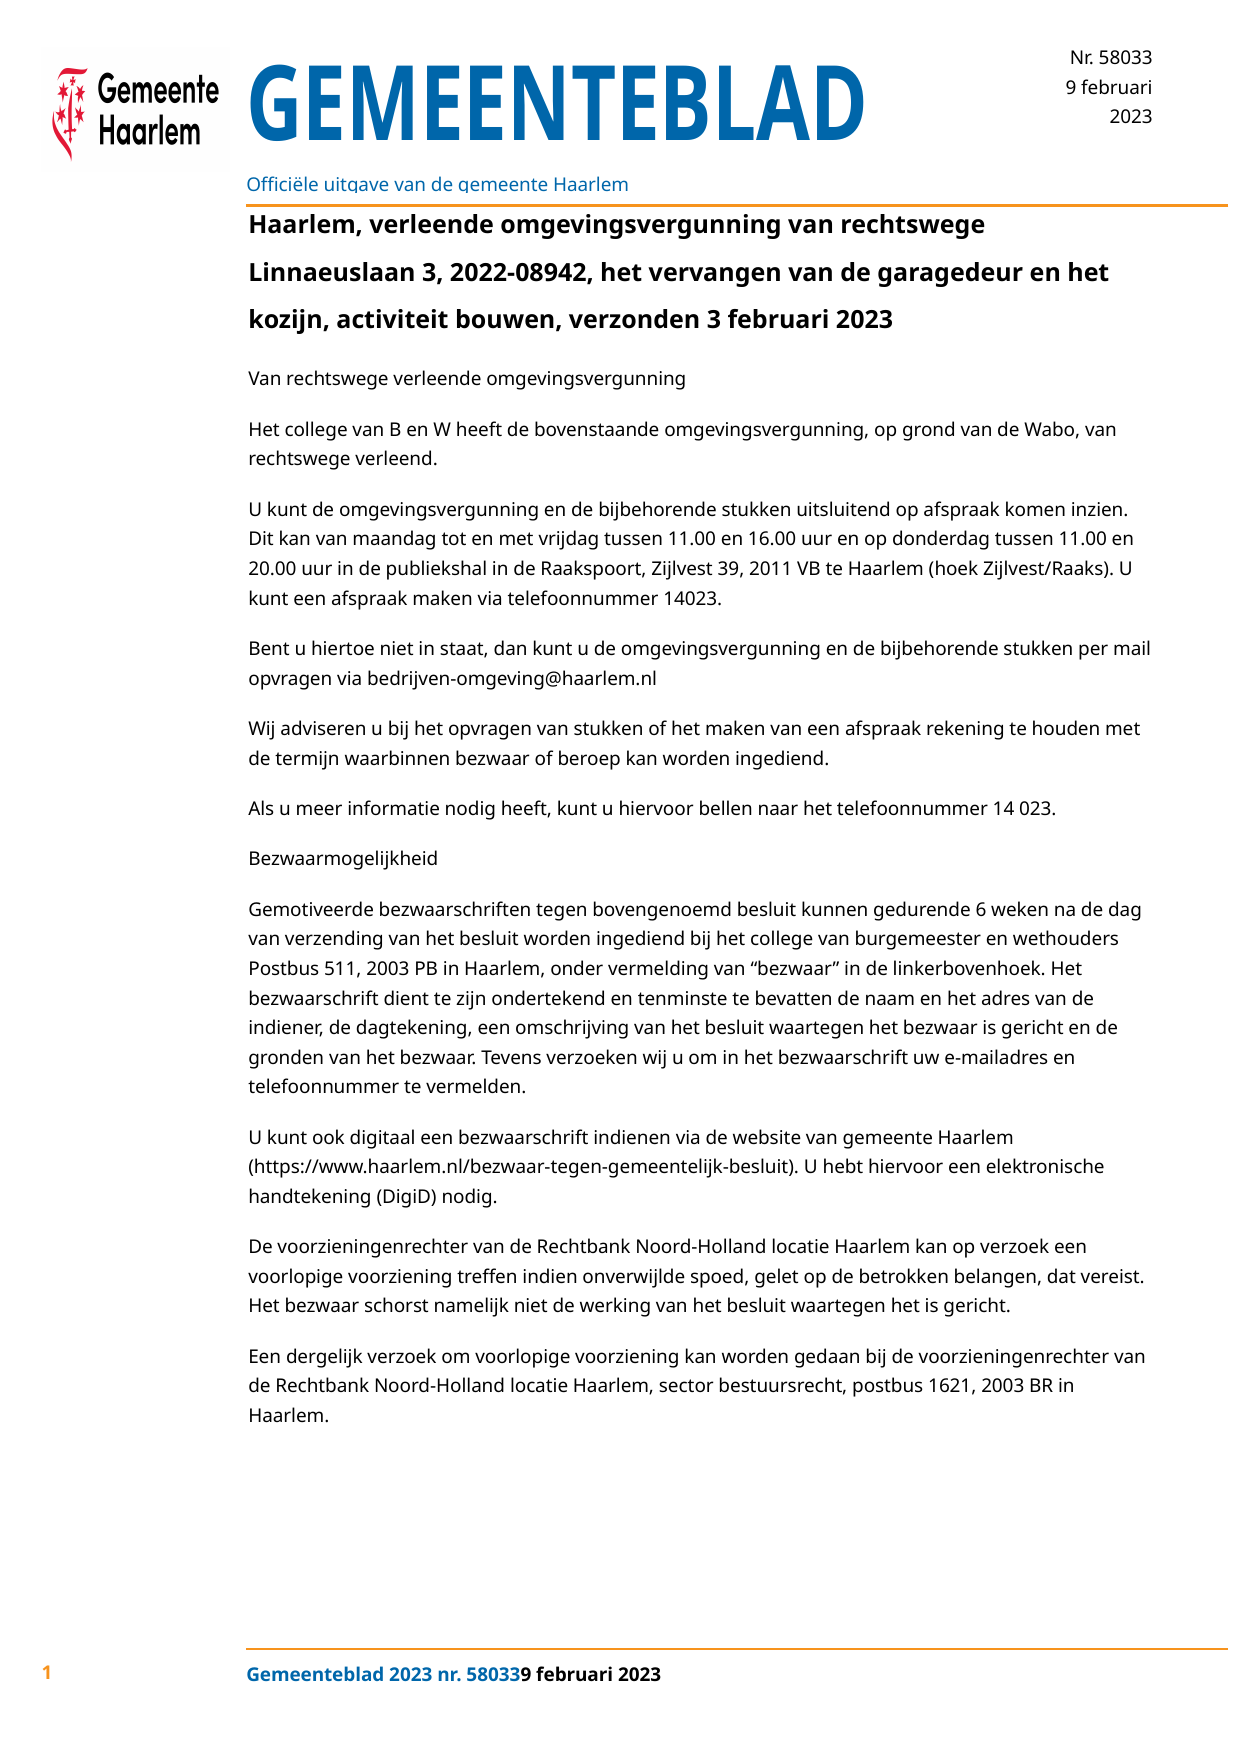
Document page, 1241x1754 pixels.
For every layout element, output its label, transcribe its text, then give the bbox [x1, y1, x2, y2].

text Een dergelijk verzoek om voorlopige voorziening kan worden gedaan bij de voorzieningenrechter van de Rechtbank Noord-Holland locatie Haarlem, sector bestuursrecht, postbus 1621, 2003 BR in Haarlem. [248, 1343, 1152, 1428]
text Het college van B en W heeft de bovenstaande omgevingsvergunning, op grond van de Wabo, van rechtswege verleend. [248, 416, 1152, 471]
text Haarlem, verleende omgevingsvergunning van rechtswege Linnaeuslaan 3, 2022-08942, het vervangen van de garagedeur en het kozijn, activiteit bouwen, verzonden 3 februari 2023 [248, 207, 1152, 336]
picture [41, 47, 231, 172]
text Bent u hiertoe niet in staat, dan kunt u de omgevingsvergunning en de bijbehorende stukken per mail opvragen via bedrijven-omgeving@haarlem.nl [248, 635, 1152, 690]
text Van rechtswege verleende omgevingsvergunning [248, 366, 1152, 391]
text U kunt de omgevingsvergunning en de bijbehorende stukken uitsluitend op afspraak komen inzien. Dit kan van maandag tot en met vrijdag tussen 11.00 en 16.00 uur en op donderdag tussen 11.00 en 20.00 uur in de publiekshal in de Raakspoort, Zijlvest 39, 2011 VB te Haarlem (hoek Zijlvest/Raaks). U kunt een afspraak maken via telefoonnummer 14023. [248, 496, 1152, 610]
text Bezwaarmogelijkheid [248, 846, 1152, 871]
text U kunt ook digitaal een bezwaarschrift indienen via de website van gemeente Haarlem (https://www.haarlem.nl/bezwaar-tegen-gemeentelijk-besluit). U hebt hiervoor een elektronische handtekening (DigiD) nodig. [248, 1124, 1152, 1209]
text Wij adviseren u bij het opvragen van stukken of het maken van een afspraak rekening te houden met de termijn waarbinnen bezwaar of beroep kan worden ingediend. [248, 715, 1152, 770]
text Gemotiveerde bezwaarschriften tegen bovengenoemd besluit kunnen gedurende 6 weken na de dag van verzending van het besluit worden ingediend bij het college van burgemeester en wethouders Postbus 511, 2003 PB in Haarlem, onder vermelding van “bezwaar” in de linkerbovenhoek. Het bezwaarschrift dient te zijn ondertekend en tenminste te bevatten de naam en het adres van de indiener, de dagtekening, een omschrijving van het besluit waartegen het bezwaar is gericht en de gronden van het bezwaar. Tevens verzoeken wij u om in het bezwaarschrift uw e-mailadres en telefoonnummer te vermelden. [248, 896, 1152, 1099]
text Als u meer informatie nodig heeft, kunt u hiervoor bellen naar het telefoonnummer 14 023. [248, 795, 1152, 821]
text De voorzieningenrechter van de Rechtbank Noord-Holland locatie Haarlem kan op verzoek een voorlopige voorziening treffen indien onverwijlde spoed, gelet op de betrokken belangen, dat vereist. Het bezwaar schorst namelijk niet de werking van het besluit waartegen het is gericht. [248, 1233, 1152, 1318]
